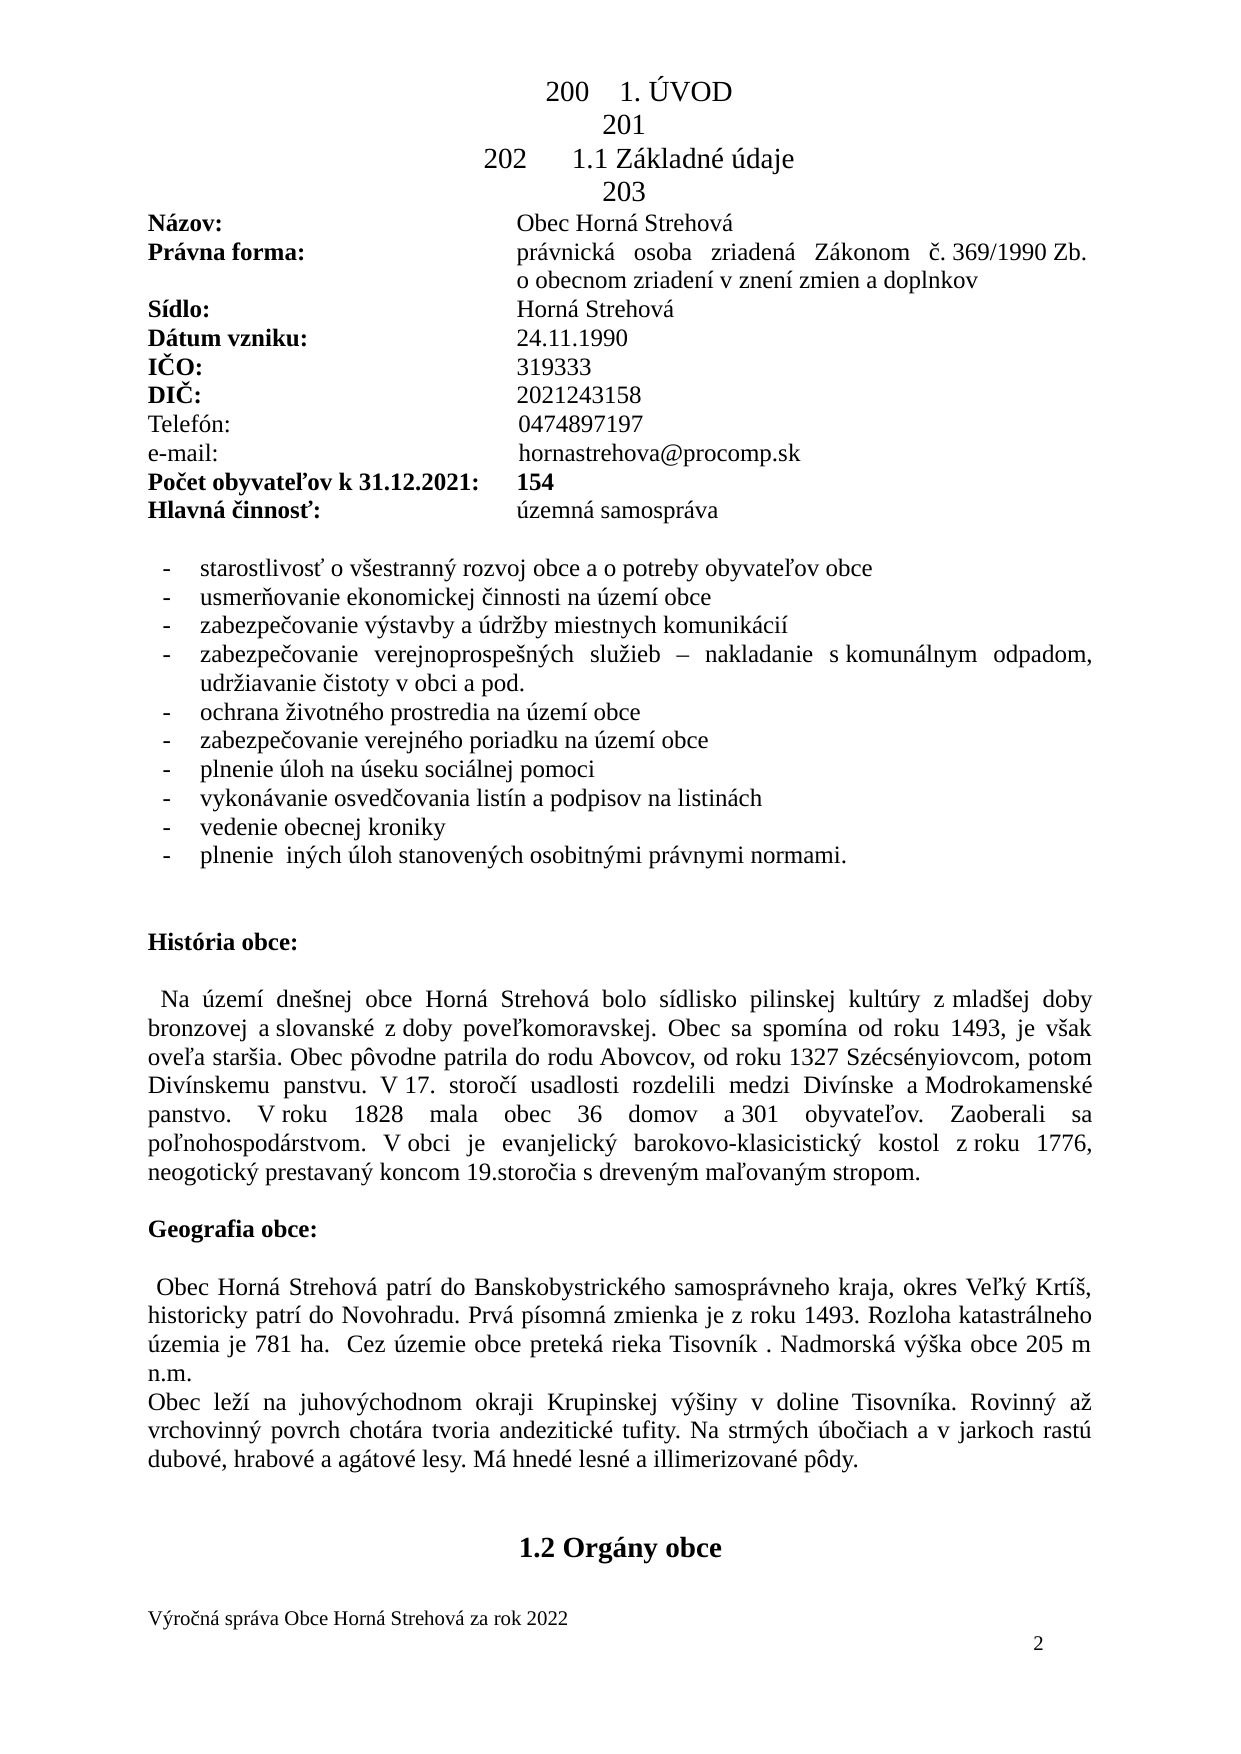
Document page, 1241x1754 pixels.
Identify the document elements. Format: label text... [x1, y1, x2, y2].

text IČO: 319333 [148, 352, 1093, 380]
text Obec leží na juhovýchodnom okraji Krupinskej výšiny v doline Tisovníka. Rovinný až vrchovinný povrch chotára tvoria andezitické tufity. Na strmých úbočiach a v jarkoch rastú dubové, hrabové a agátové lesy. Má hnedé lesné a illimerizované pôdy. [148, 1387, 1093, 1473]
text Geografia obce: [148, 1214, 1093, 1243]
table_header [515, 1243, 924, 1272]
list plnenie iných úloh stanovených osobitnými právnymi normami. [162, 840, 1093, 869]
text História obce: [148, 927, 1093, 955]
table_header [148, 1243, 515, 1272]
list zabezpečovanie verejného poriadku na území obce [162, 725, 1093, 754]
text e-mail: hornastrehova@procomp.sk [148, 438, 1093, 467]
list ochrana životného prostredia na území obce [162, 697, 1093, 725]
list vykonávanie osvedčovania listín a podpisov na listinách [162, 783, 1093, 812]
subtitle 1.1 Základné údaje [185, 141, 1093, 174]
list usmerňovanie ekonomickej činnosti na území obce [162, 582, 1093, 610]
subtitle 1. ÚVOD [185, 74, 1093, 107]
text Na území dnešnej obce Horná Strehová bolo sídlisko pilinskej kultúry z mladšej doby bronzovej a slovanské z doby poveľkomoravskej. Obec sa spomína od roku 1493, je však oveľa staršia. Obec pôvodne patrila do rodu Abovcov, od roku 1327 Szécsényiovcom, potom Divínskemu panstvu. V 17. storočí usadlosti rozdelili medzi Divínske a Modrokamenské panstvo. V roku 1828 mala obec 36 domov a 301 obyvateľov. Zaoberali sa poľnohospodárstvom. V obci je evanjelický barokovo-klasicistický kostol z roku 1776, neogotický prestavaný koncom 19.storočia s dreveným maľovaným stropom. [148, 984, 1093, 1185]
subtitle 1.2 Orgány obce [148, 1530, 1093, 1564]
list zabezpečovanie výstavby a údržby miestnych komunikácií [162, 610, 1093, 639]
text o obecnom zriadení v znení zmien a doplnkov [443, 265, 1093, 294]
text Telefón: 0474897197 [148, 409, 1093, 438]
text Dátum vzniku: 24.11.1990 [148, 323, 1093, 352]
text Právna forma: právnická osoba zriadená Zákonom č. 369/1990 Zb. [148, 237, 1093, 265]
text Obec Horná Strehová patrí do Banskobystrického samosprávneho kraja, okres Veľký Krtíš, historicky patrí do Novohradu. Prvá písomná zmienka je z roku 1493. Rozloha katastrálneho územia je 781 ha. Cez územie obce preteká rieka Tisovník . Nadmorská výška obce 205 m n.m. [148, 1272, 1093, 1387]
text Počet obyvateľov k 31.12.2021: 154 [148, 467, 1093, 495]
text Sídlo: Horná Strehová [148, 294, 1093, 323]
text DIČ: 2021243158 [148, 380, 1093, 409]
list starostlivosť o všestranný rozvoj obce a o potreby obyvateľov obce [162, 553, 1093, 582]
list plnenie úloh na úseku sociálnej pomoci [162, 754, 1093, 783]
text Názov: Obec Horná Strehová [148, 208, 1093, 237]
list zabezpečovanie verejnoprospešných služieb – nakladanie s komunálnym odpadom, udržiavanie čistoty v obci a pod. [162, 639, 1093, 697]
list vedenie obecnej kroniky [162, 812, 1093, 840]
text Hlavná činnosť: územná samospráva [148, 495, 1093, 524]
